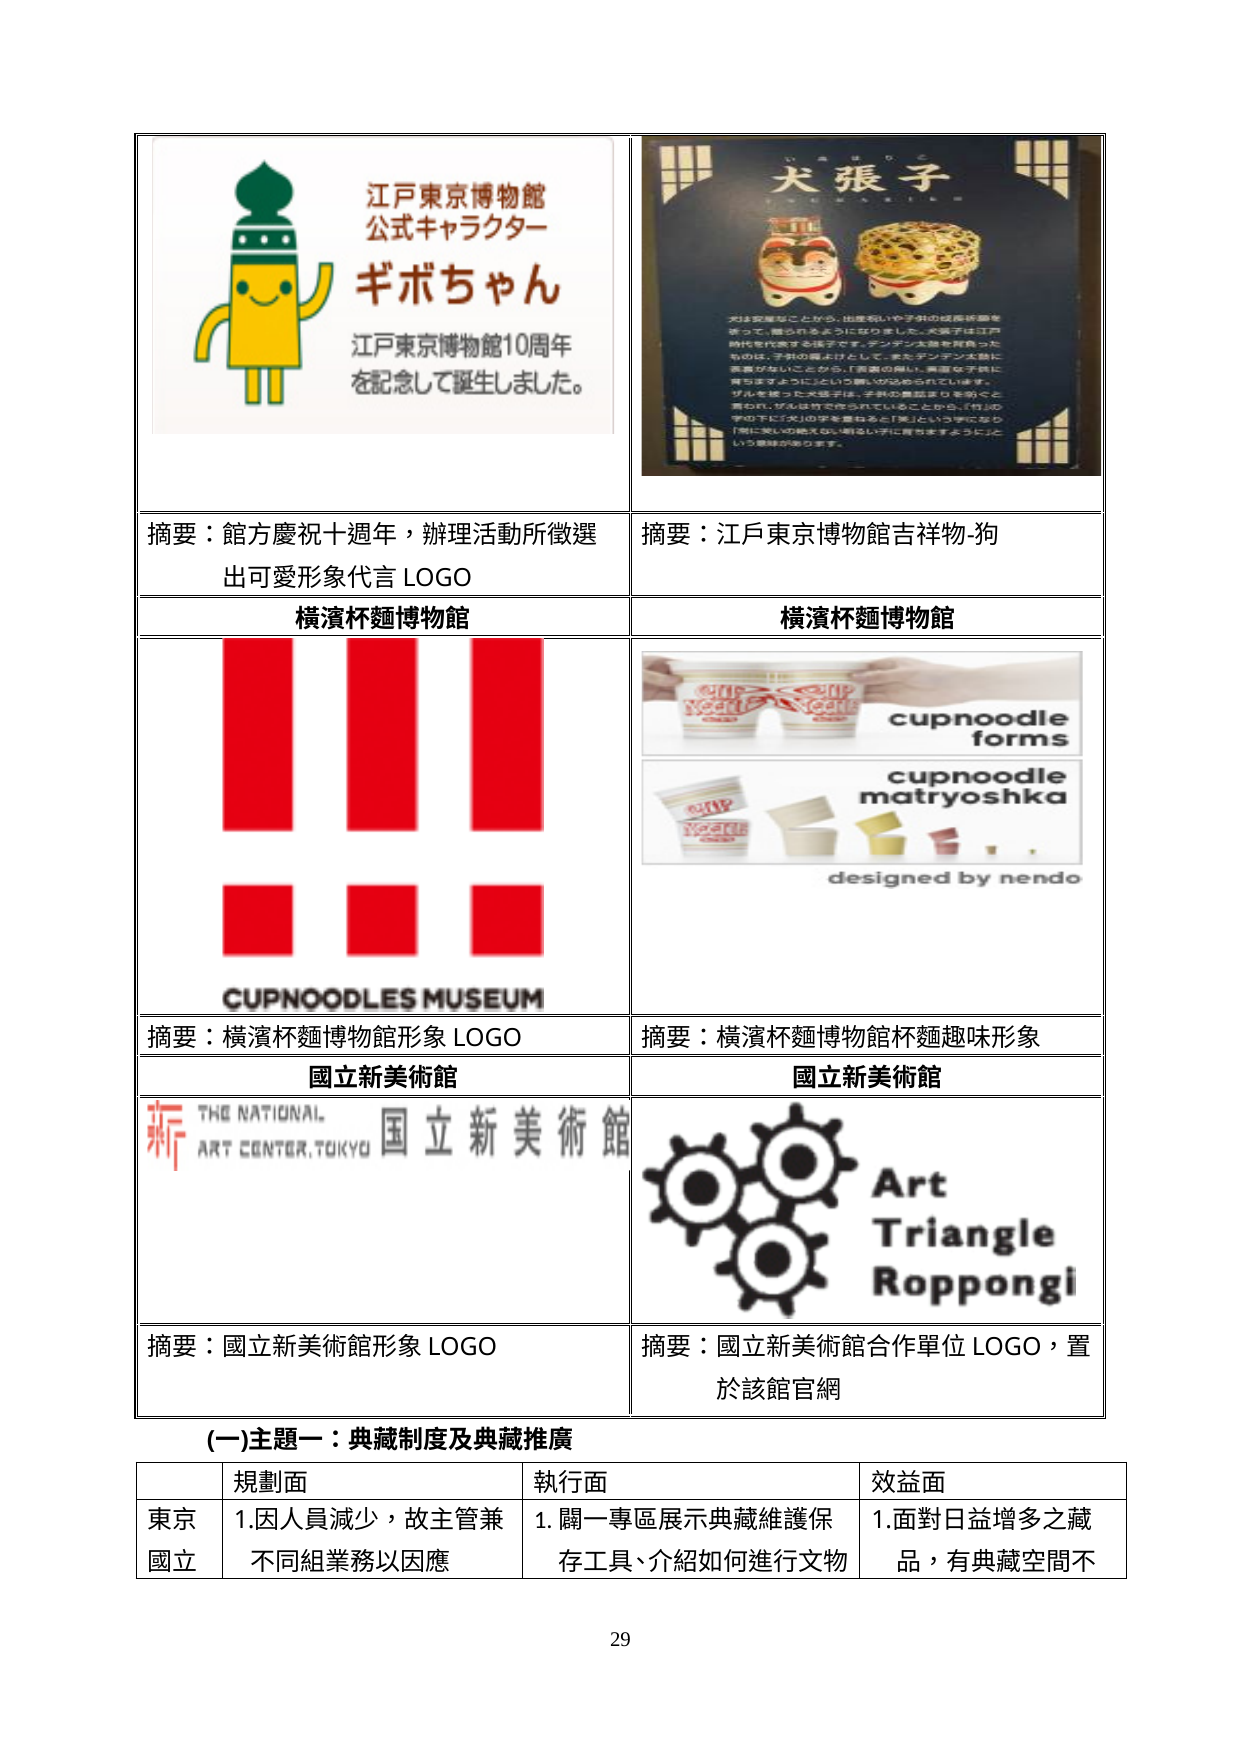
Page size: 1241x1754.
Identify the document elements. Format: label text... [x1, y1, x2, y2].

table_header 執行面 [523, 1463, 859, 1499]
table_cell 1.因人員減少，故主管兼不同組業務以因應 [223, 1500, 522, 1578]
table_cell 摘要：館方慶祝十週年，辦理活動所徵選出可愛形象代言LOGO [136, 511, 630, 595]
picture [222, 638, 544, 1012]
picture [152, 136, 615, 434]
table_cell [136, 635, 630, 1013]
table_cell 摘要：國立新美術館形象LOGO [136, 1323, 630, 1416]
picture [641, 651, 1083, 889]
table_header 規劃面 [223, 1463, 522, 1499]
picture [641, 136, 1102, 476]
table_cell 橫濱杯麵博物館 [138, 595, 629, 635]
picture [641, 1101, 1076, 1319]
table_cell 摘要：江戶東京博物館吉祥物-狗 [630, 511, 1104, 595]
picture [147, 1100, 630, 1171]
table_cell 橫濱杯麵博物館 [632, 595, 1103, 635]
table_header 效益面 [860, 1463, 1126, 1499]
table_cell 國立新美術館 [136, 1054, 630, 1095]
table_cell 摘要：橫濱杯麵博物館形象LOGO [138, 1014, 629, 1054]
table_cell 1.面對日益增多之藏品，有典藏空間不 [860, 1500, 1126, 1578]
table_cell [630, 136, 1103, 511]
table_cell [138, 1095, 629, 1323]
text (一)主題一：典藏制度及典藏推廣 [207, 1419, 1092, 1456]
table_cell [138, 136, 630, 511]
table_header [137, 1463, 222, 1499]
table_cell 闢一專區展示典藏維護保存工具、介紹如何進行文物 [523, 1500, 859, 1578]
table_cell 東京 國立 [137, 1500, 222, 1578]
table_cell [632, 1095, 1103, 1323]
table_cell 摘要：橫濱杯麵博物館杯麵趣味形象 [632, 1014, 1103, 1054]
table_cell 國立新美術館 [630, 1054, 1104, 1095]
table_cell 摘要：國立新美術館合作單位LOGO，置於該館官網 [630, 1323, 1104, 1416]
table_cell [630, 635, 1104, 1013]
